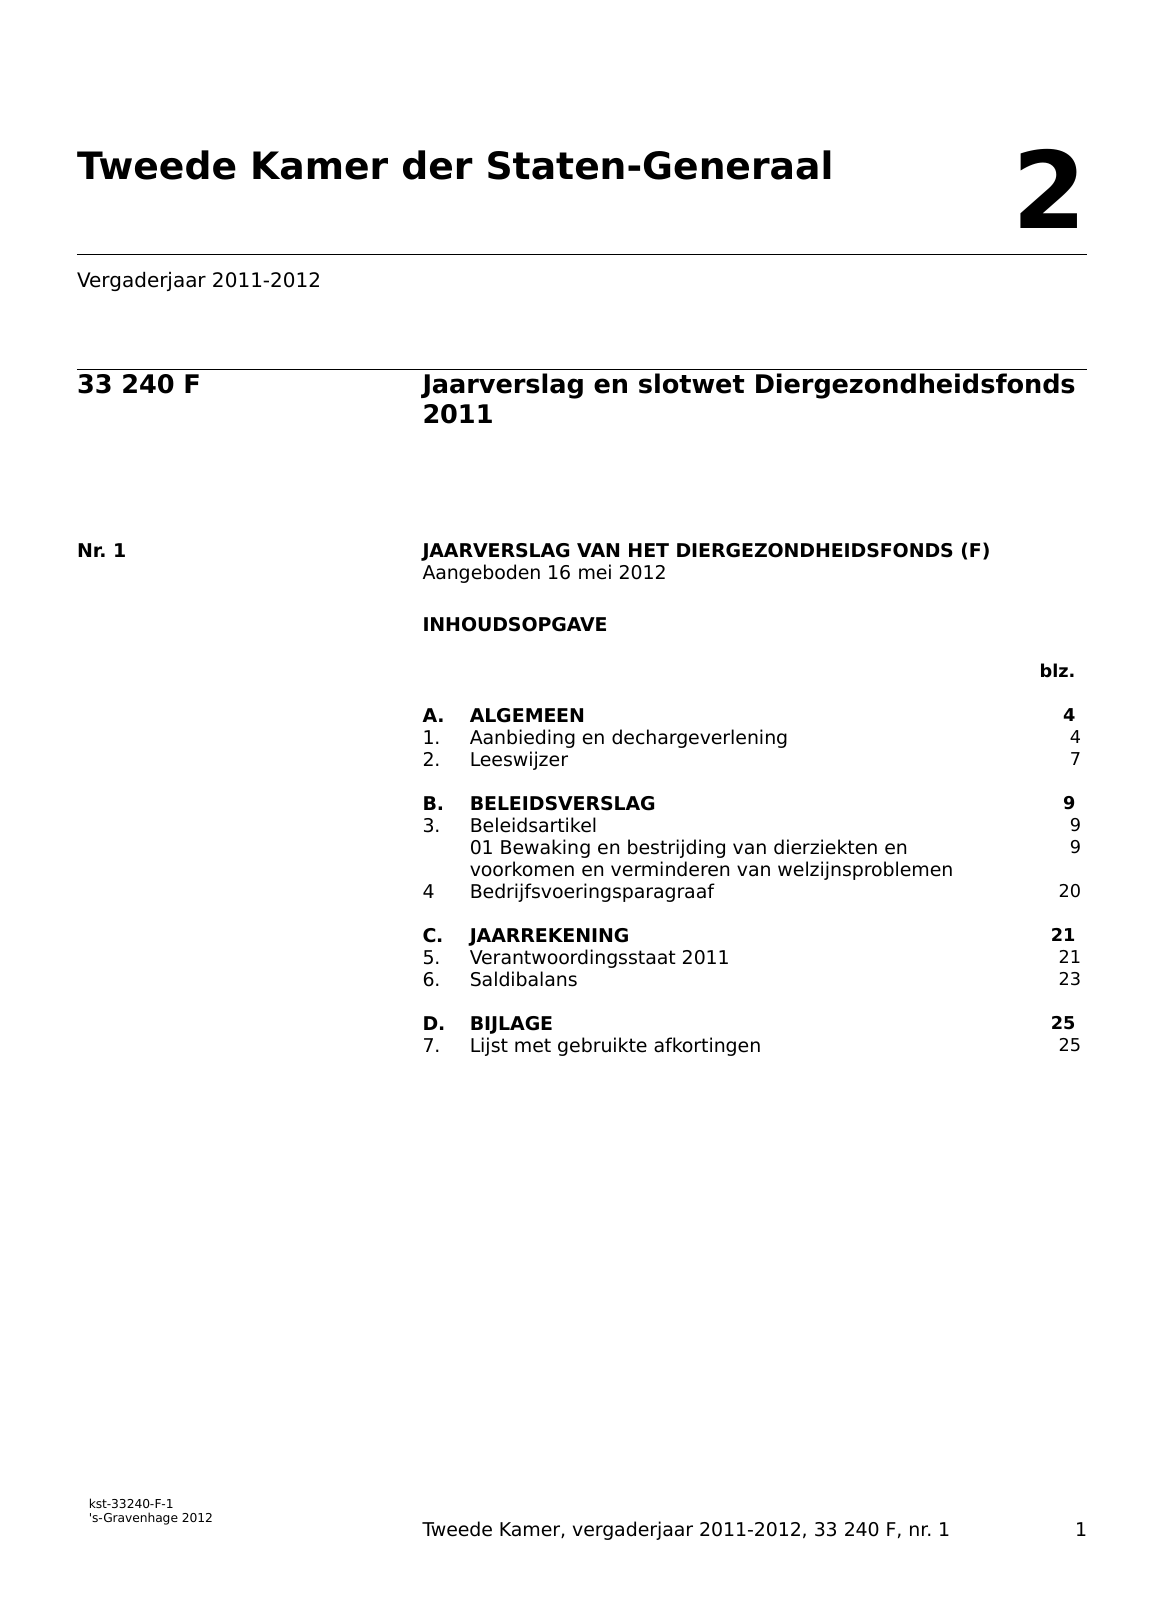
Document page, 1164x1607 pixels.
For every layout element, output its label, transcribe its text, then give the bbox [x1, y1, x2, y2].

table_cell Saldibalans [464, 969, 1013, 991]
table_cell 4 [1013, 727, 1087, 749]
table_cell D. [422, 1013, 463, 1035]
table_cell Vergaderjaar 2011-2012 [77, 255, 1087, 369]
table_cell 3. [422, 815, 463, 837]
table_cell 7. [422, 1035, 463, 1057]
table_cell Beleidsartikel [464, 815, 1013, 837]
table_cell 2. [422, 749, 463, 771]
table_cell [464, 991, 1013, 1013]
table_cell 9 [1013, 837, 1087, 881]
table_cell Bedrijfsvoeringsparagraaf [464, 881, 1013, 903]
table_header [422, 661, 463, 683]
table_cell 25 [1013, 1013, 1087, 1035]
table_cell 5. [422, 947, 463, 969]
table_cell [422, 991, 463, 1013]
table_cell 01 Bewaking en bestrijding van dierziekten en voorkomen en verminderen van welzijnsproblemen [464, 837, 1013, 881]
table_header 2 [886, 130, 1087, 254]
table_cell A. [422, 705, 463, 727]
table_cell [464, 683, 1013, 705]
text 's-Gravenhage 2012 [88, 1511, 323, 1525]
table_cell B. [422, 793, 463, 815]
table_cell [464, 771, 1013, 793]
table_cell 6. [422, 969, 463, 991]
table_cell 4 [422, 881, 463, 903]
table_cell Verantwoordingsstaat 2011 [464, 947, 1013, 969]
table_cell 21 [1013, 947, 1087, 969]
table_cell 23 [1013, 969, 1087, 991]
text kst-33240-F-1 [88, 1497, 323, 1511]
subtitle Nr. 1 JAARVERSLAG VAN HET DIERGEZONDHEIDSFONDS (F) [77, 540, 1087, 562]
table_cell 20 [1013, 881, 1087, 903]
subtitle INHOUDSOPGAVE [422, 614, 1087, 636]
table_cell 9 [1013, 815, 1087, 837]
table_cell Lijst met gebruikte afkortingen [464, 1035, 1013, 1057]
table_header blz. [1013, 661, 1087, 683]
table_cell 25 [1013, 1035, 1087, 1057]
subtitle 33 240 F Jaarverslag en slotwet Diergezondheidsfonds 2011 [77, 370, 1087, 429]
table_cell [422, 683, 463, 705]
table_cell ALGEMEEN [464, 705, 1013, 727]
table_cell BELEIDSVERSLAG [464, 793, 1013, 815]
table_cell Leeswijzer [464, 749, 1013, 771]
table_cell [422, 771, 463, 793]
table_cell 4 [1013, 705, 1087, 727]
table_cell [1013, 991, 1087, 1013]
table_cell 21 [1013, 925, 1087, 947]
table_header Tweede Kamer der Staten-Generaal [77, 130, 886, 254]
table_header [464, 661, 1013, 683]
table_cell JAARREKENING [464, 925, 1013, 947]
table_cell [422, 837, 463, 881]
table_cell [1013, 771, 1087, 793]
table_cell C. [422, 925, 463, 947]
table_cell [464, 903, 1013, 925]
table_cell 9 [1013, 793, 1087, 815]
table_cell 7 [1013, 749, 1087, 771]
table_cell 1. [422, 727, 463, 749]
table_cell [1013, 903, 1087, 925]
table_cell [422, 903, 463, 925]
table_cell [1013, 683, 1087, 705]
table_cell BIJLAGE [464, 1013, 1013, 1035]
table_cell Aanbieding en dechargeverlening [464, 727, 1013, 749]
text Aangeboden 16 mei 2012 [422, 562, 1087, 584]
